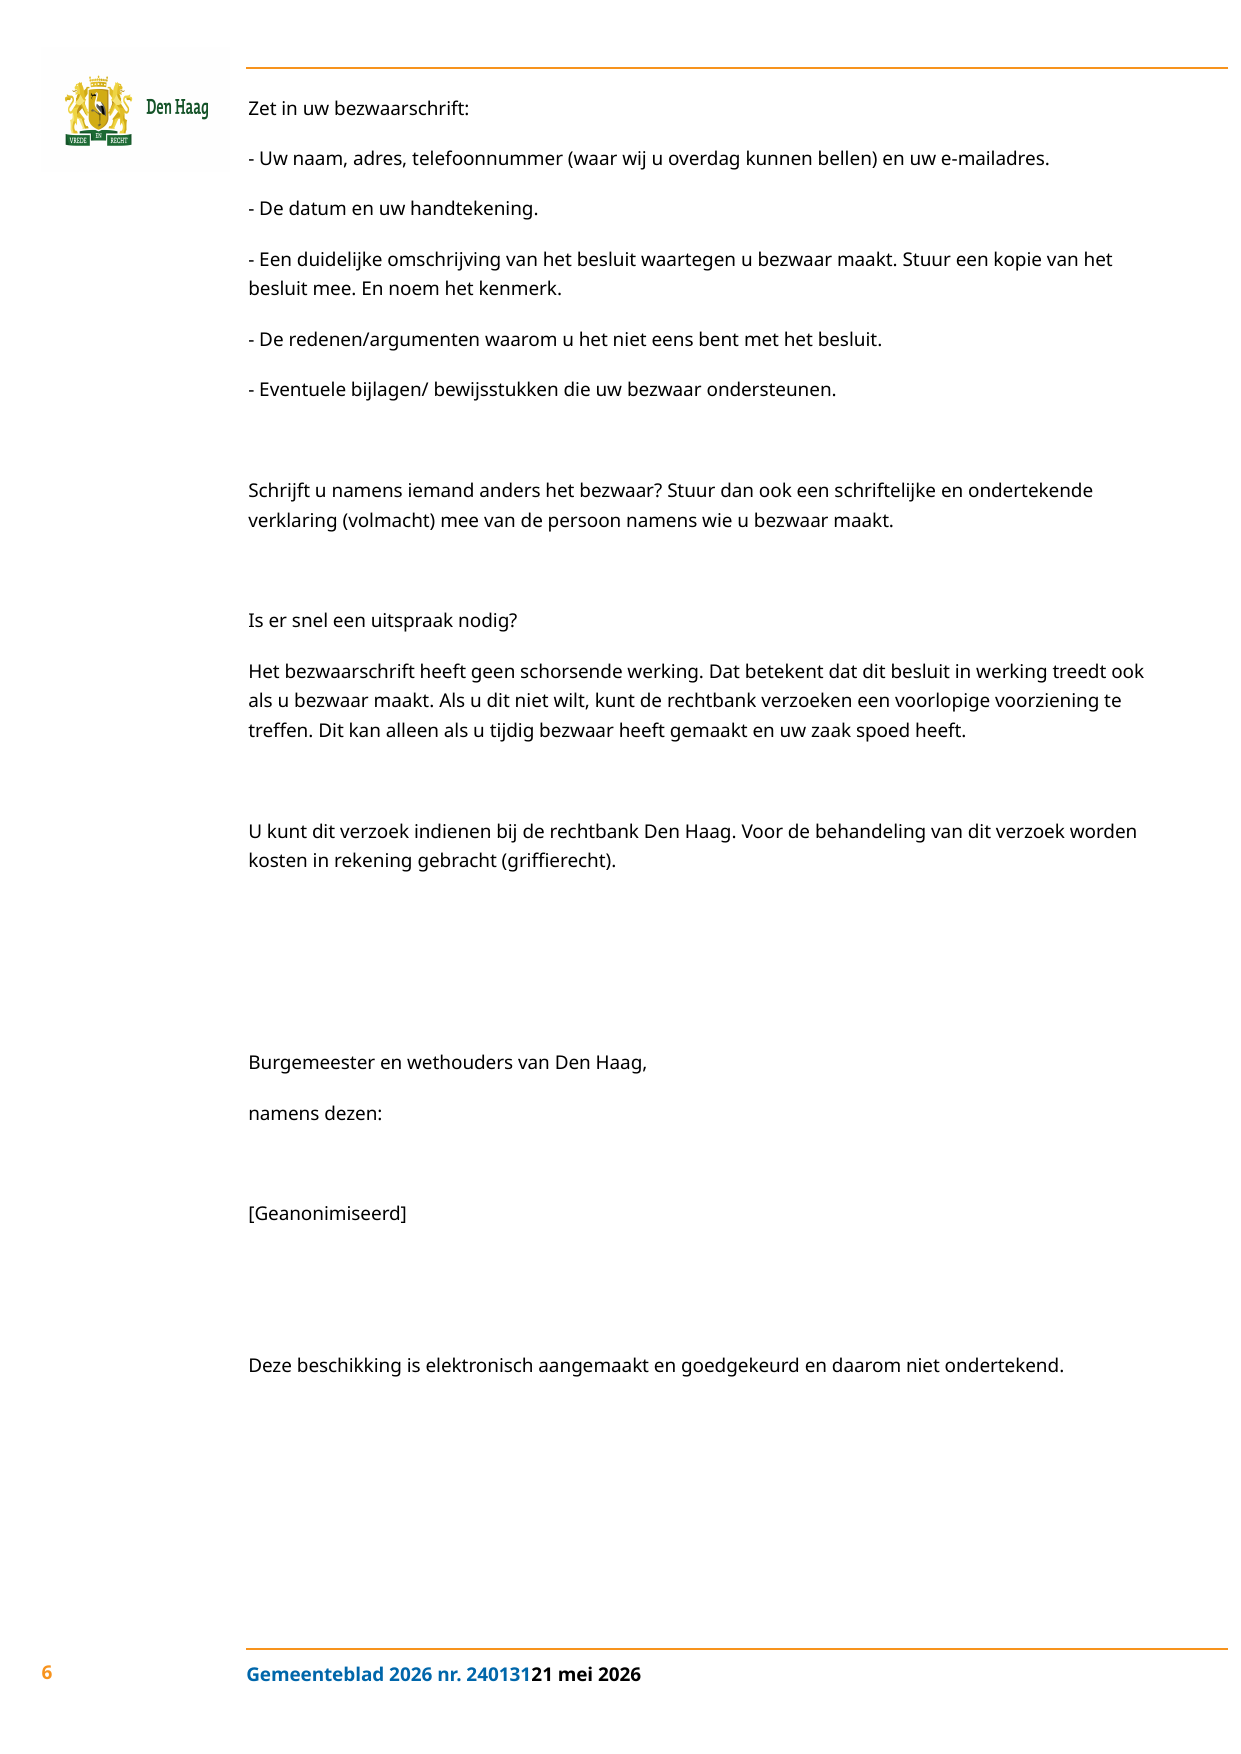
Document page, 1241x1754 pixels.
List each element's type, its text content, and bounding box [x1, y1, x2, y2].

picture [41, 47, 231, 172]
text Is er snel een uitspraak nodig? [248, 608, 1152, 633]
text [Geanonimiseerd] [248, 1201, 1152, 1226]
text Het bezwaarschrift heeft geen schorsende werking. Dat betekent dat dit besluit in werking treedt ook als u bezwaar maakt. Als u dit niet wilt, kunt de rechtbank verzoeken een voorlopige voorziening te treffen. Dit kan alleen als u tijdig bezwaar heeft gemaakt en uw zaak spoed heeft. [248, 658, 1152, 743]
text - De redenen/argumenten waarom u het niet eens bent met het besluit. [248, 326, 1152, 352]
text Schrijft u namens iemand anders het bezwaar? Stuur dan ook een schriftelijke en ondertekende verklaring (volmacht) mee van de persoon namens wie u bezwaar maakt. [248, 477, 1152, 533]
text U kunt dit verzoek indienen bij de rechtbank Den Haag. Voor de behandeling van dit verzoek worden kosten in rekening gebracht (griffierecht). [248, 818, 1152, 873]
text namens dezen: [248, 1100, 1152, 1126]
text - Eventuele bijlagen/ bewijsstukken die uw bezwaar ondersteunen. [248, 376, 1152, 402]
text Burgemeester en wethouders van Den Haag, [248, 1049, 1152, 1075]
text - De datum en uw handtekening. [248, 196, 1152, 221]
text Deze beschikking is elektronisch aangemaakt en goedgekeurd en daarom niet ondertekend. [248, 1352, 1152, 1378]
text - Uw naam, adres, telefoonnummer (waar wij u overdag kunnen bellen) en uw e-mailadres. [248, 145, 1152, 171]
text Zet in uw bezwaarschrift: [248, 95, 1152, 121]
text - Een duidelijke omschrijving van het besluit waartegen u bezwaar maakt. Stuur een kopie van het besluit mee. En noem het kenmerk. [248, 246, 1152, 301]
